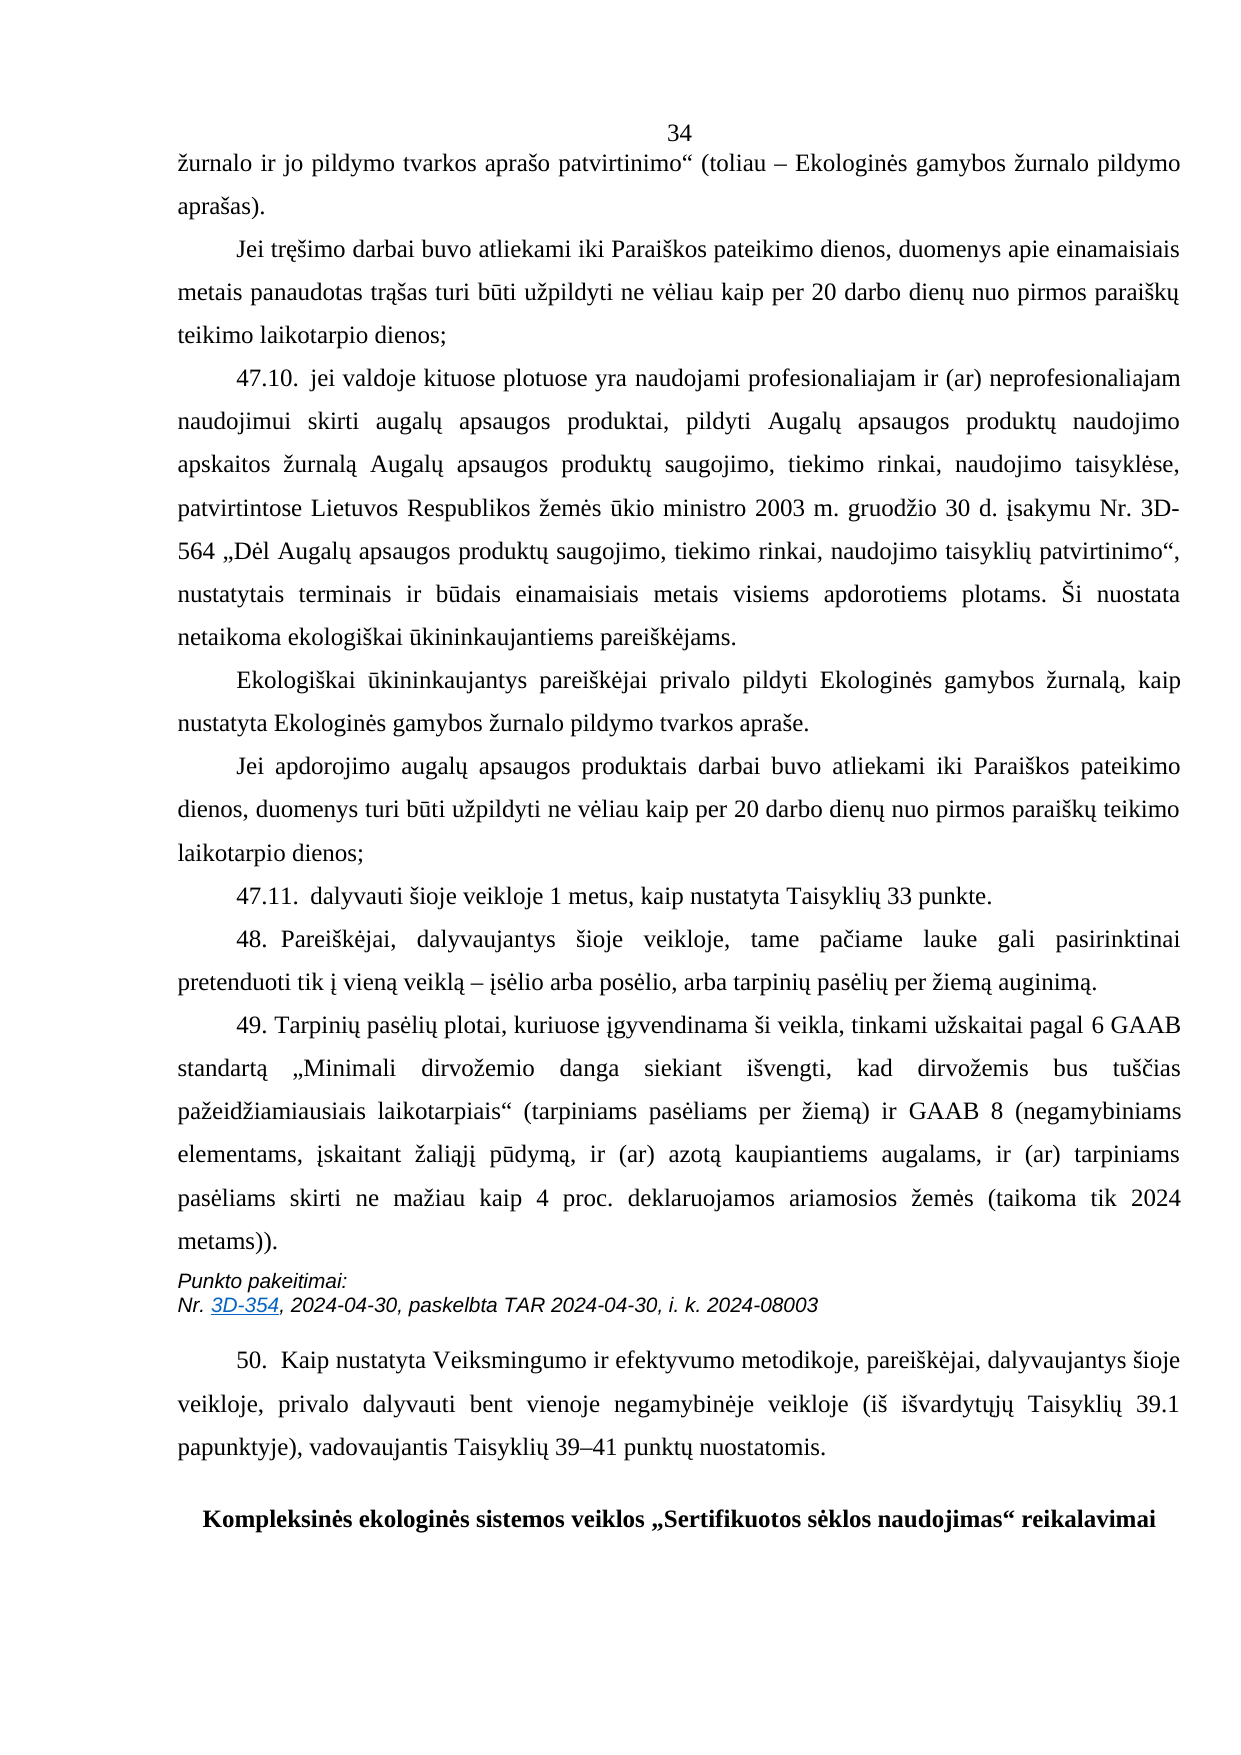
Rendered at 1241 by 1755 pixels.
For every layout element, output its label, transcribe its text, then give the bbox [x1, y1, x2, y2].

text žurnalo ir jo pildymo tvarkos aprašo patvirtinimo“ (toliau – Ekologinės gamybos žurnalo pildymo aprašas). [177, 148, 1181, 219]
text 49. Tarpinių pasėlių plotai, kuriuose įgyvendinama ši veikla, tinkami užskaitai pagal 6 GAAB standartą „Minimali dirvožemio danga siekiant išvengti, kad dirvožemis bus tuščias pažeidžiamiausiais laikotarpiais“ (tarpiniams pasėliams per žiemą) ir GAAB 8 (negamybiniams elementams, įskaitant žaliąjį pūdymą, ir (ar) azotą kaupiantiems augalams, ir (ar) tarpiniams pasėliams skirti ne mažiau kaip 4 proc. deklaruojamos ariamosios žemės (taikoma tik 2024 metams)). [177, 1010, 1181, 1254]
text 47.10. jei valdoje kituose plotuose yra naudojami profesionaliajam ir (ar) neprofesionaliajam naudojimui skirti augalų apsaugos produktai, pildyti Augalų apsaugos produktų naudojimo apskaitos žurnalą Augalų apsaugos produktų saugojimo, tiekimo rinkai, naudojimo taisyklėse, patvirtintose Lietuvos Respublikos žemės ūkio ministro 2003 m. gruodžio 30 d. įsakymu Nr. 3D-564 „Dėl Augalų apsaugos produktų saugojimo, tiekimo rinkai, naudojimo taisyklių patvirtinimo“, nustatytais terminais ir būdais einamaisiais metais visiems apdorotiems plotams. Ši nuostata netaikoma ekologiškai ūkininkaujantiems pareiškėjams. [177, 363, 1181, 651]
text 50. Kaip nustatyta Veiksmingumo ir efektyvumo metodikoje, pareiškėjai, dalyvaujantys šioje veikloje, privalo dalyvauti bent vienoje negamybinėje veikloje (iš išvardytųjų Taisyklių 39.1 papunktyje), vadovaujantis Taisyklių 39–41 punktų nuostatomis. [177, 1346, 1181, 1461]
text Jei apdorojimo augalų apsaugos produktais darbai buvo atliekami iki Paraiškos pateikimo dienos, duomenys turi būti užpildyti ne vėliau kaip per 20 darbo dienų nuo pirmos paraiškų teikimo laikotarpio dienos; [177, 751, 1181, 866]
text Punkto pakeitimai: [177, 1269, 1181, 1293]
text Nr. 3D-354, 2024-04-30, paskelbta TAR 2024-04-30, i. k. 2024-08003 [177, 1293, 1181, 1317]
text Ekologiškai ūkininkaujantys pareiškėjai privalo pildyti Ekologinės gamybos žurnalą, kaip nustatyta Ekologinės gamybos žurnalo pildymo tvarkos apraše. [177, 665, 1181, 737]
text Jei tręšimo darbai buvo atliekami iki Paraiškos pateikimo dienos, duomenys apie einamaisiais metais panaudotas trąšas turi būti užpildyti ne vėliau kaip per 20 darbo dienų nuo pirmos paraiškų teikimo laikotarpio dienos; [177, 234, 1181, 349]
text 47.11. dalyvauti šioje veikloje 1 metus, kaip nustatyta Taisyklių 33 punkte. [177, 881, 1181, 909]
text 48. Pareiškėjai, dalyvaujantys šioje veikloje, tame pačiame lauke gali pasirinktinai pretenduoti tik į vieną veiklą – įsėlio arba posėlio, arba tarpinių pasėlių per žiemą auginimą. [177, 924, 1181, 996]
text Kompleksinės ekologinės sistemos veiklos „Sertifikuotos sėklos naudojimas“ reikalavimai [177, 1504, 1181, 1532]
